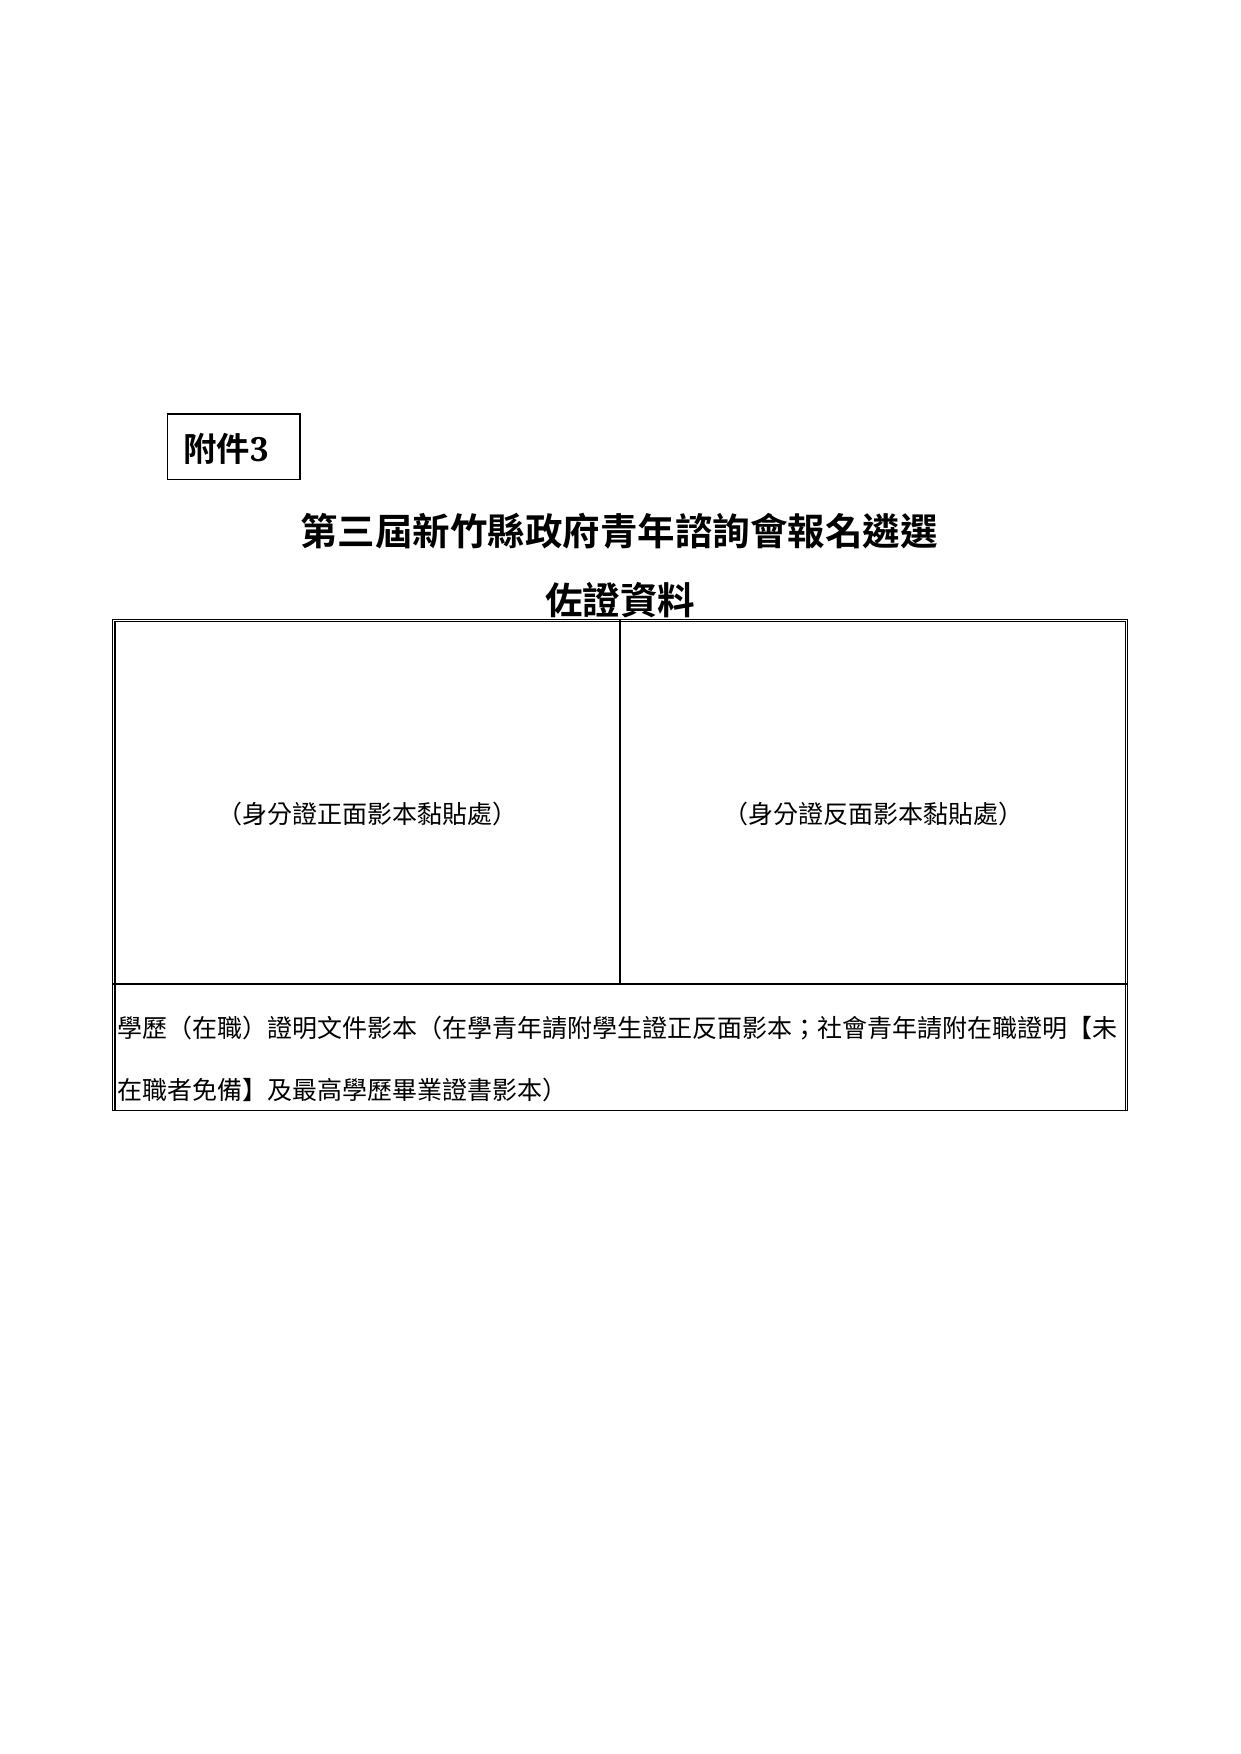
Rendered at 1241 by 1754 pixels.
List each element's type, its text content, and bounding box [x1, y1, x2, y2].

text 附件3 [183, 422, 284, 471]
table_cell 學歷（在職）證明文件影本（在學青年請附學生證正反面影本；社會青年請附在職證明【未在職者免備】及最高學歷畢業證書影本） [116, 985, 1125, 1110]
table_header （身分證反面影本黏貼處） [621, 622, 1125, 983]
text [168, 415, 299, 479]
text 第三屆新竹縣政府青年諮詢會報名遴選 [187, 502, 1050, 556]
table_header （身分證正面影本黏貼處） [116, 622, 619, 983]
text 佐證資料 [187, 556, 1053, 619]
